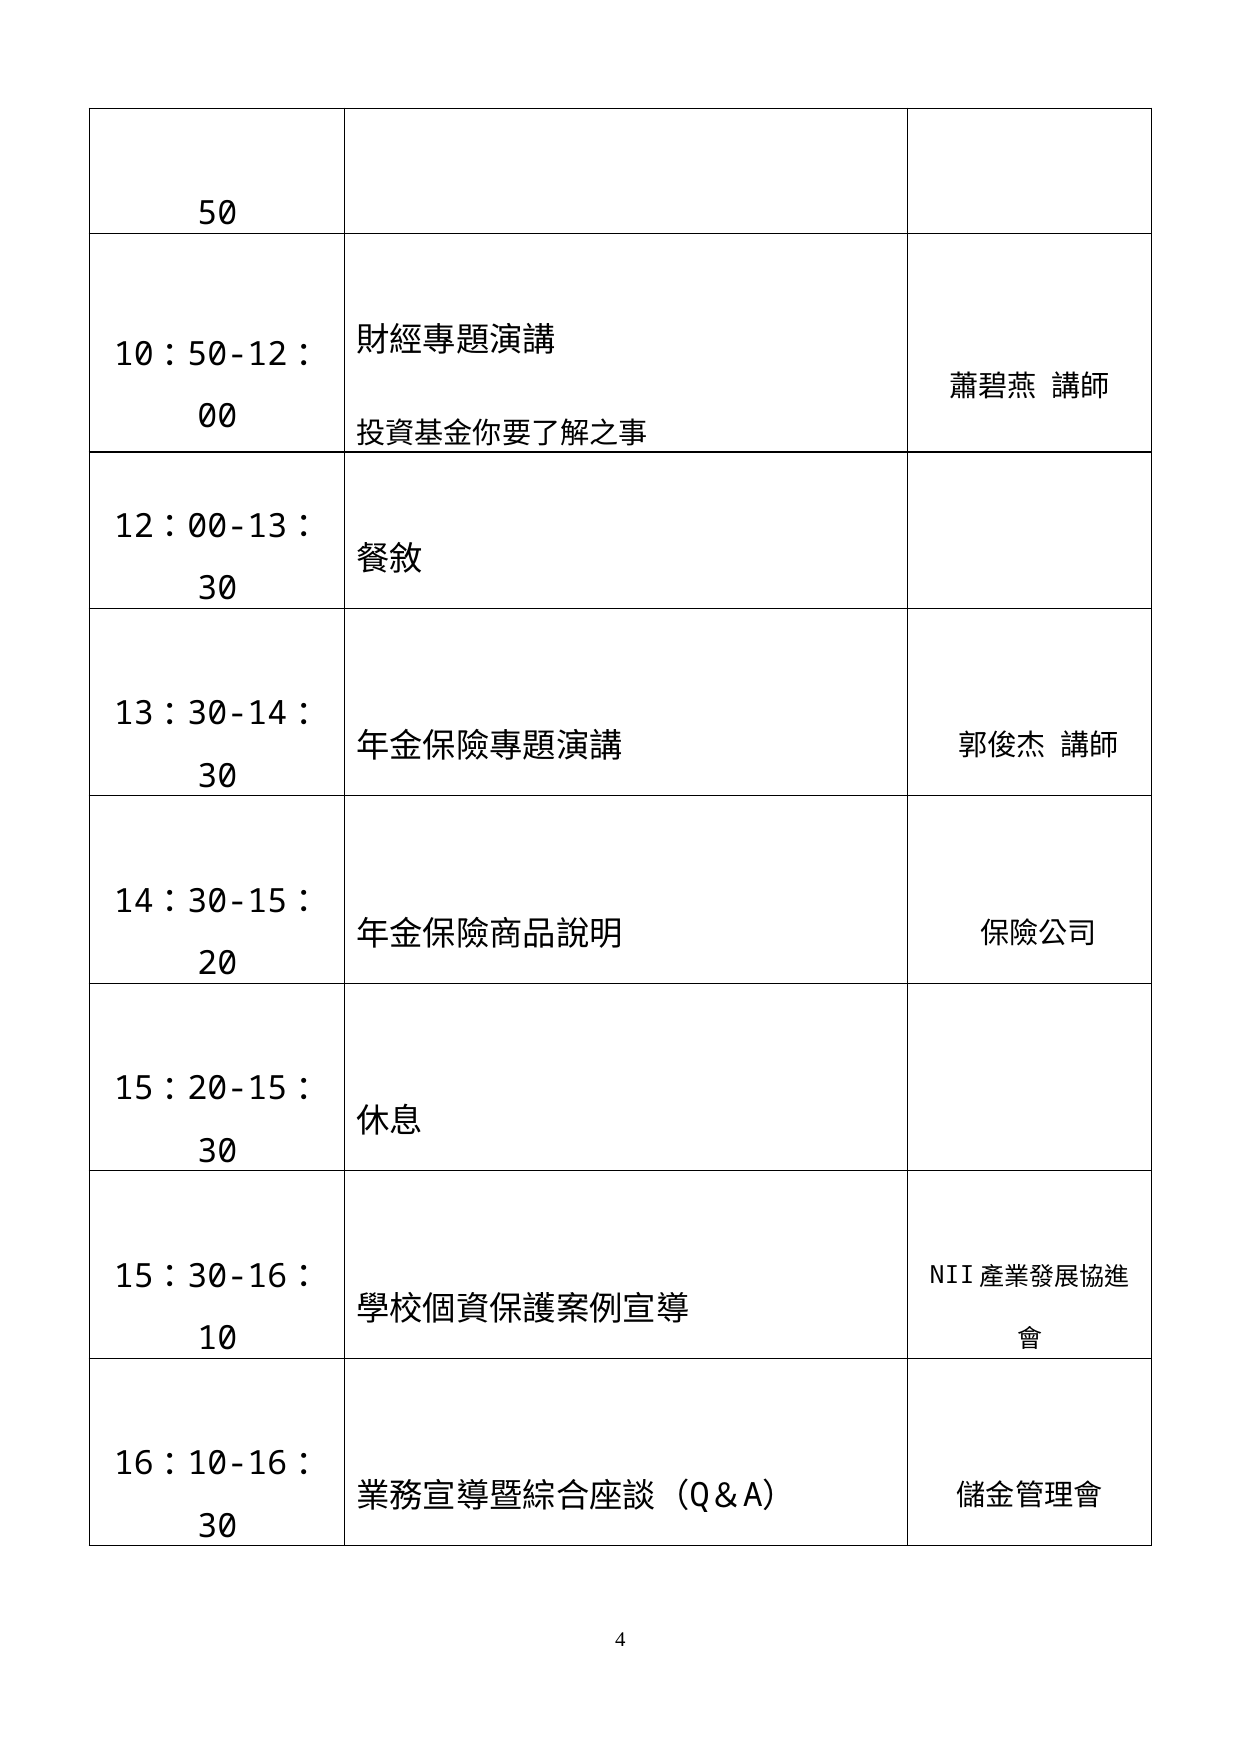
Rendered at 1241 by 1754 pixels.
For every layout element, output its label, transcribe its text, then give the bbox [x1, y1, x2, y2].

table_cell 10：50-12：00 [90, 234, 344, 451]
table_cell 年金保險專題演講 [345, 609, 907, 795]
table_cell 15：30-16：10 [90, 1171, 344, 1358]
table_cell 蕭碧燕 講師 [908, 234, 1151, 451]
table_cell [345, 109, 907, 233]
table_cell [908, 984, 1151, 1170]
table_cell 餐敘 [345, 453, 907, 608]
table_cell NII產業發展協進會 [908, 1171, 1151, 1358]
table_cell [908, 109, 1151, 233]
table_cell 業務宣導暨綜合座談（Q＆A） [345, 1359, 907, 1545]
table_cell 14：30-15：20 [90, 796, 344, 983]
table_cell 12：00-13：30 [90, 453, 344, 608]
table_cell 學校個資保護案例宣導 [345, 1171, 907, 1358]
table_cell 保險公司 [908, 796, 1151, 983]
table_cell 休息 [345, 984, 907, 1170]
table_cell [908, 453, 1151, 608]
table_cell 16：10-16：30 [90, 1359, 344, 1545]
table_cell 儲金管理會 [908, 1359, 1151, 1545]
table_cell 13：30-14：30 [90, 609, 344, 795]
table_cell 50 [90, 109, 344, 233]
table_cell 財經專題演講 投資基金你要了解之事 [345, 234, 907, 451]
table_cell 年金保險商品說明 [345, 796, 907, 983]
table_cell 15：20-15：30 [90, 984, 344, 1170]
table_cell 郭俊杰 講師 [908, 609, 1151, 795]
